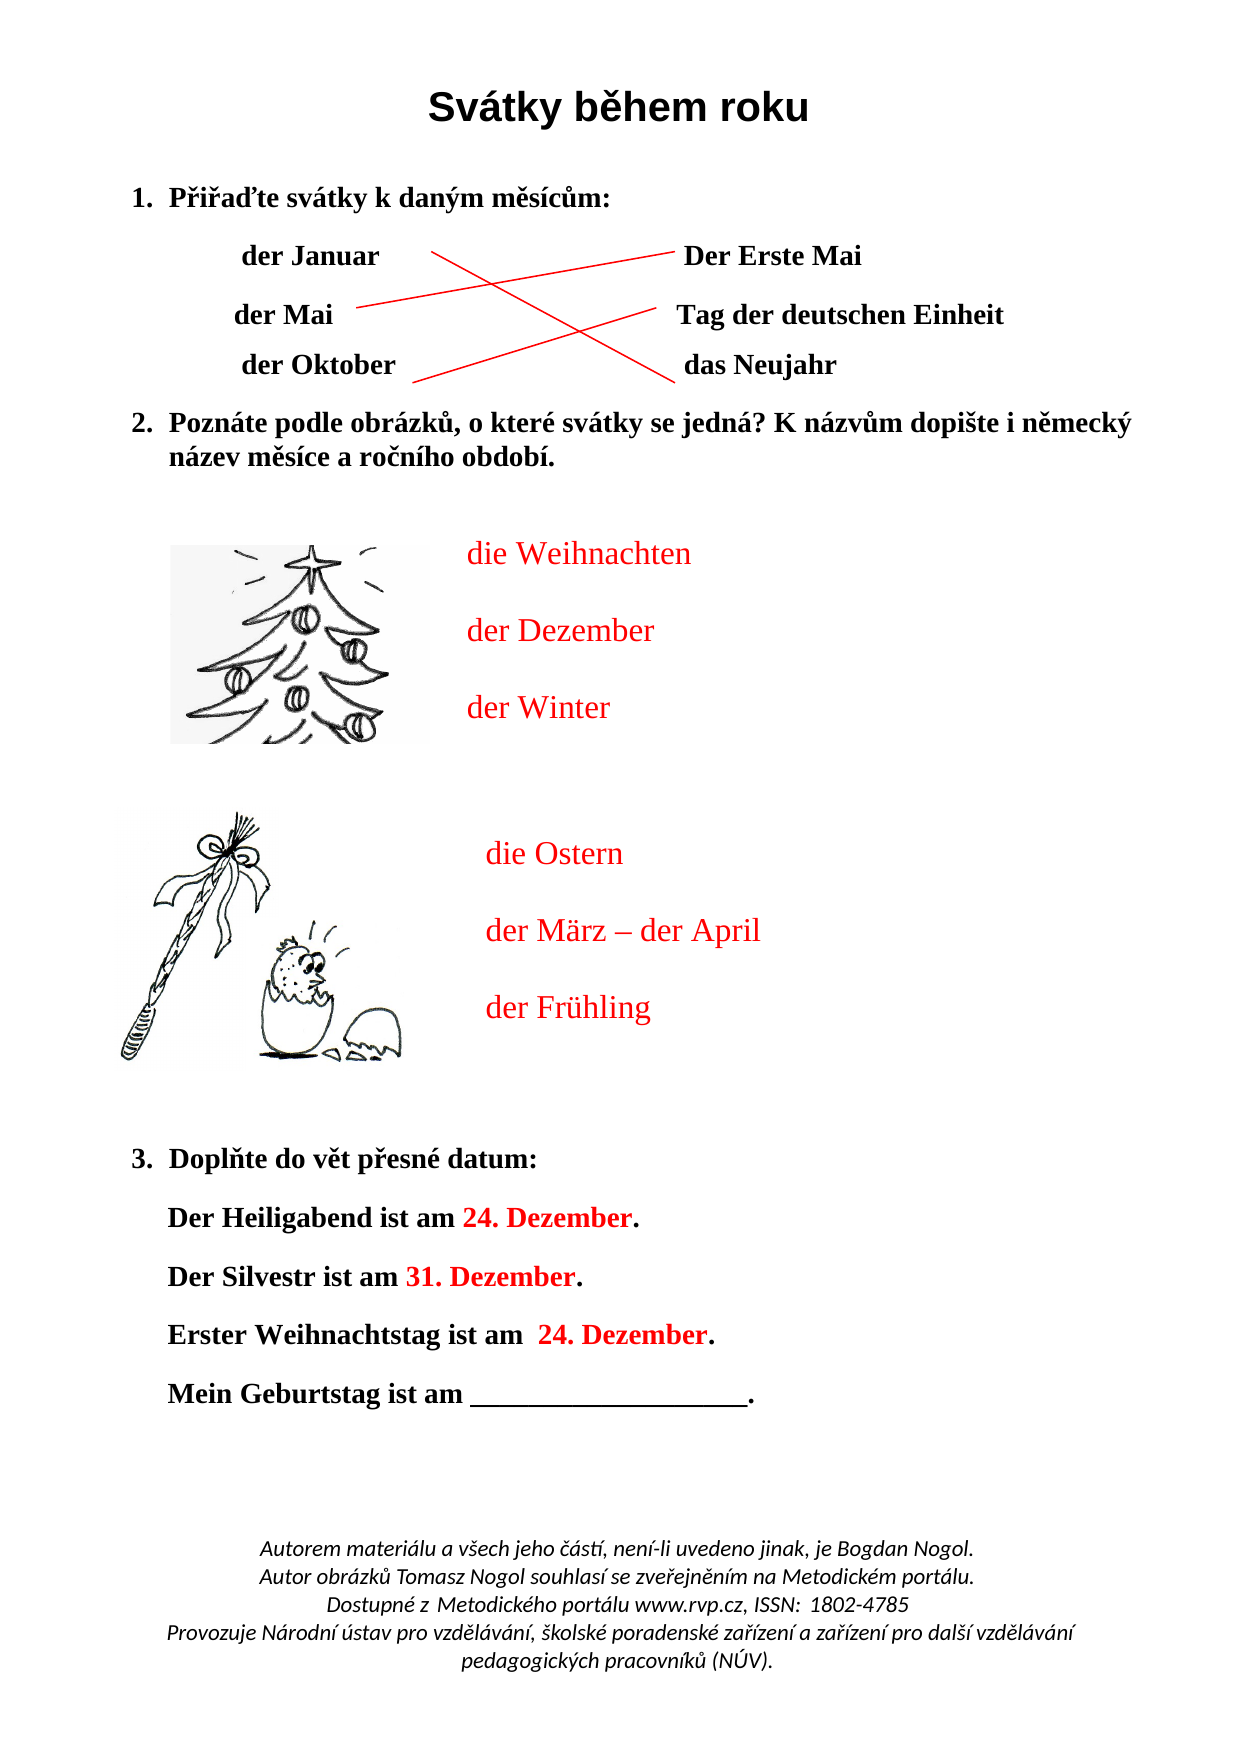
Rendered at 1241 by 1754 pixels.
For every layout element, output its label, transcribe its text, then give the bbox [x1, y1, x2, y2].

text der Frühling [485, 987, 883, 1025]
text der Oktober [205, 347, 523, 381]
picture [114, 807, 279, 1071]
list Přiřaďte svátky k daným měsícům: [131, 180, 1144, 213]
text der Dezember [467, 610, 865, 649]
text die Weihnachten [467, 534, 865, 572]
text die Ostern [485, 834, 883, 872]
text Mein Geburtstag ist am ___________________. [94, 1376, 1144, 1409]
list Poznáte podle obrázků, o které svátky se jedná? K názvům dopište i německý název měsíce a ročního období. [131, 406, 1144, 473]
list Doplňte do vět přesné datum: [131, 1142, 1144, 1175]
text der März – der April [485, 910, 883, 949]
text der Winter [467, 687, 865, 725]
text der Mai [94, 297, 573, 330]
text das Neujahr [612, 347, 1144, 381]
text Tag der deutschen Einheit [520, 297, 1144, 330]
picture [245, 920, 412, 1073]
text Erster Weihnachtstag ist am 24. Dezember. [167, 1317, 1144, 1351]
text Der Silvestr ist am 31. Dezember. [167, 1259, 1144, 1292]
text Svátky během roku [94, 83, 1144, 131]
text [425, 347, 668, 381]
text der Januar Der Erste Mai [205, 238, 1144, 272]
text Der Heiligabend ist am 24. Dezember. [167, 1200, 1144, 1234]
picture [170, 545, 430, 744]
